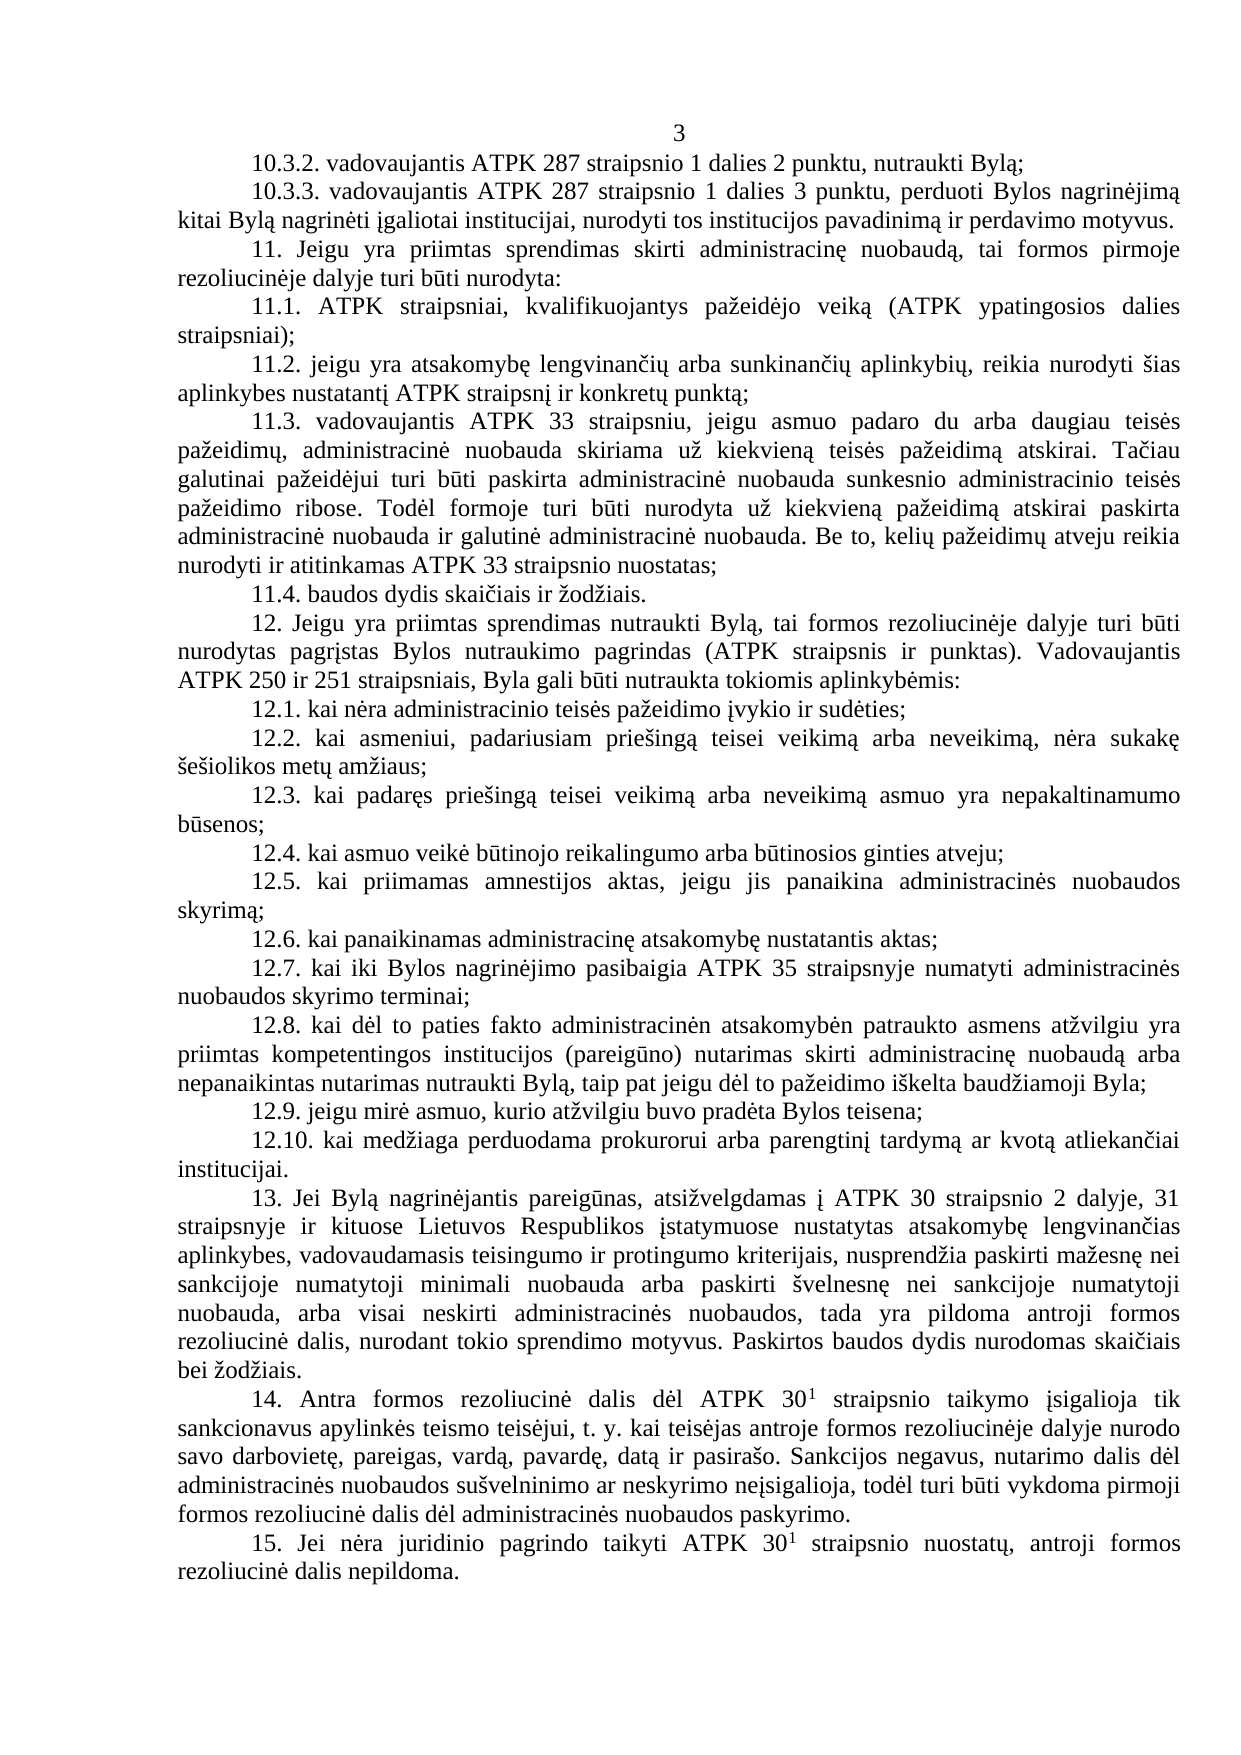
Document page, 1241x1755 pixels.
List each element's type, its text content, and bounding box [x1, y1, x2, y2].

text 12.10. kai medžiaga perduodama prokurorui arba parengtinį tardymą ar kvotą atliekančiai institucijai. [177, 1125, 1181, 1183]
text 11.3. vadovaujantis ATPK 33 straipsniu, jeigu asmuo padaro du arba daugiau teisės pažeidimų, administracinė nuobauda skiriama už kiekvieną teisės pažeidimą atskirai. Tačiau galutinai pažeidėjui turi būti paskirta administracinė nuobauda sunkesnio administracinio teisės pažeidimo ribose. Todėl formoje turi būti nurodyta už kiekvieną pažeidimą atskirai paskirta administracinė nuobauda ir galutinė administracinė nuobauda. Be to, kelių pažeidimų atveju reikia nurodyti ir atitinkamas ATPK 33 straipsnio nuostatas; [177, 406, 1181, 579]
text 13. Jei Bylą nagrinėjantis pareigūnas, atsižvelgdamas į ATPK 30 straipsnio 2 dalyje, 31 straipsnyje ir kituose Lietuvos Respublikos įstatymuose nustatytas atsakomybę lengvinančias aplinkybes, vadovaudamasis teisingumo ir protingumo kriterijais, nusprendžia paskirti mažesnę nei sankcijoje numatytoji minimali nuobauda arba paskirti švelnesnę nei sankcijoje numatytoji nuobauda, arba visai neskirti administracinės nuobaudos, tada yra pildoma antroji formos rezoliucinė dalis, nurodant tokio sprendimo motyvus. Paskirtos baudos dydis nurodomas skaičiais bei žodžiais. [177, 1183, 1181, 1384]
text 11.4. baudos dydis skaičiais ir žodžiais. [177, 579, 1181, 608]
text 11. Jeigu yra priimtas sprendimas skirti administracinę nuobaudą, tai formos pirmoje rezoliucinėje dalyje turi būti nurodyta: [177, 234, 1181, 291]
text 12.5. kai priimamas amnestijos aktas, jeigu jis panaikina administracinės nuobaudos skyrimą; [177, 866, 1181, 924]
text 12.4. kai asmuo veikė būtinojo reikalingumo arba būtinosios ginties atveju; [177, 838, 1181, 866]
text 12.9. jeigu mirė asmuo, kurio atžvilgiu buvo pradėta Bylos teisena; [177, 1096, 1181, 1125]
text 10.3.3. vadovaujantis ATPK 287 straipsnio 1 dalies 3 punktu, perduoti Bylos nagrinėjimą kitai Bylą nagrinėti įgaliotai institucijai, nurodyti tos institucijos pavadinimą ir perdavimo motyvus. [177, 176, 1181, 234]
text 12.2. kai asmeniui, padariusiam priešingą teisei veikimą arba neveikimą, nėra sukakę šešiolikos metų amžiaus; [177, 723, 1181, 780]
text 12.1. kai nėra administracinio teisės pažeidimo įvykio ir sudėties; [177, 694, 1181, 723]
text 15. Jei nėra juridinio pagrindo taikyti ATPK 301 straipsnio nuostatų, antroji formos rezoliucinė dalis nepildoma. [177, 1528, 1181, 1585]
text 10.3.2. vadovaujantis ATPK 287 straipsnio 1 dalies 2 punktu, nutraukti Bylą; [177, 148, 1181, 176]
text 14. Antra formos rezoliucinė dalis dėl ATPK 301 straipsnio taikymo įsigalioja tik sankcionavus apylinkės teismo teisėjui, t. y. kai teisėjas antroje formos rezoliucinėje dalyje nurodo savo darbovietę, pareigas, vardą, pavardę, datą ir pasirašo. Sankcijos negavus, nutarimo dalis dėl administracinės nuobaudos sušvelninimo ar neskyrimo neįsigalioja, todėl turi būti vykdoma pirmoji formos rezoliucinė dalis dėl administracinės nuobaudos paskyrimo. [177, 1384, 1181, 1528]
text 12.3. kai padaręs priešingą teisei veikimą arba neveikimą asmuo yra nepakaltinamumo būsenos; [177, 780, 1181, 838]
text 11.1. ATPK straipsniai, kvalifikuojantys pažeidėjo veiką (ATPK ypatingosios dalies straipsniai); [177, 291, 1181, 349]
text 12.6. kai panaikinamas administracinę atsakomybę nustatantis aktas; [177, 924, 1181, 953]
text 11.2. jeigu yra atsakomybę lengvinančių arba sunkinančių aplinkybių, reikia nurodyti šias aplinkybes nustatantį ATPK straipsnį ir konkretų punktą; [177, 349, 1181, 406]
text 12. Jeigu yra priimtas sprendimas nutraukti Bylą, tai formos rezoliucinėje dalyje turi būti nurodytas pagrįstas Bylos nutraukimo pagrindas (ATPK straipsnis ir punktas). Vadovaujantis ATPK 250 ir 251 straipsniais, Byla gali būti nutraukta tokiomis aplinkybėmis: [177, 608, 1181, 694]
text 12.7. kai iki Bylos nagrinėjimo pasibaigia ATPK 35 straipsnyje numatyti administracinės nuobaudos skyrimo terminai; [177, 953, 1181, 1010]
text 12.8. kai dėl to paties fakto administracinėn atsakomybėn patraukto asmens atžvilgiu yra priimtas kompetentingos institucijos (pareigūno) nutarimas skirti administracinę nuobaudą arba nepanaikintas nutarimas nutraukti Bylą, taip pat jeigu dėl to pažeidimo iškelta baudžiamoji Byla; [177, 1010, 1181, 1096]
